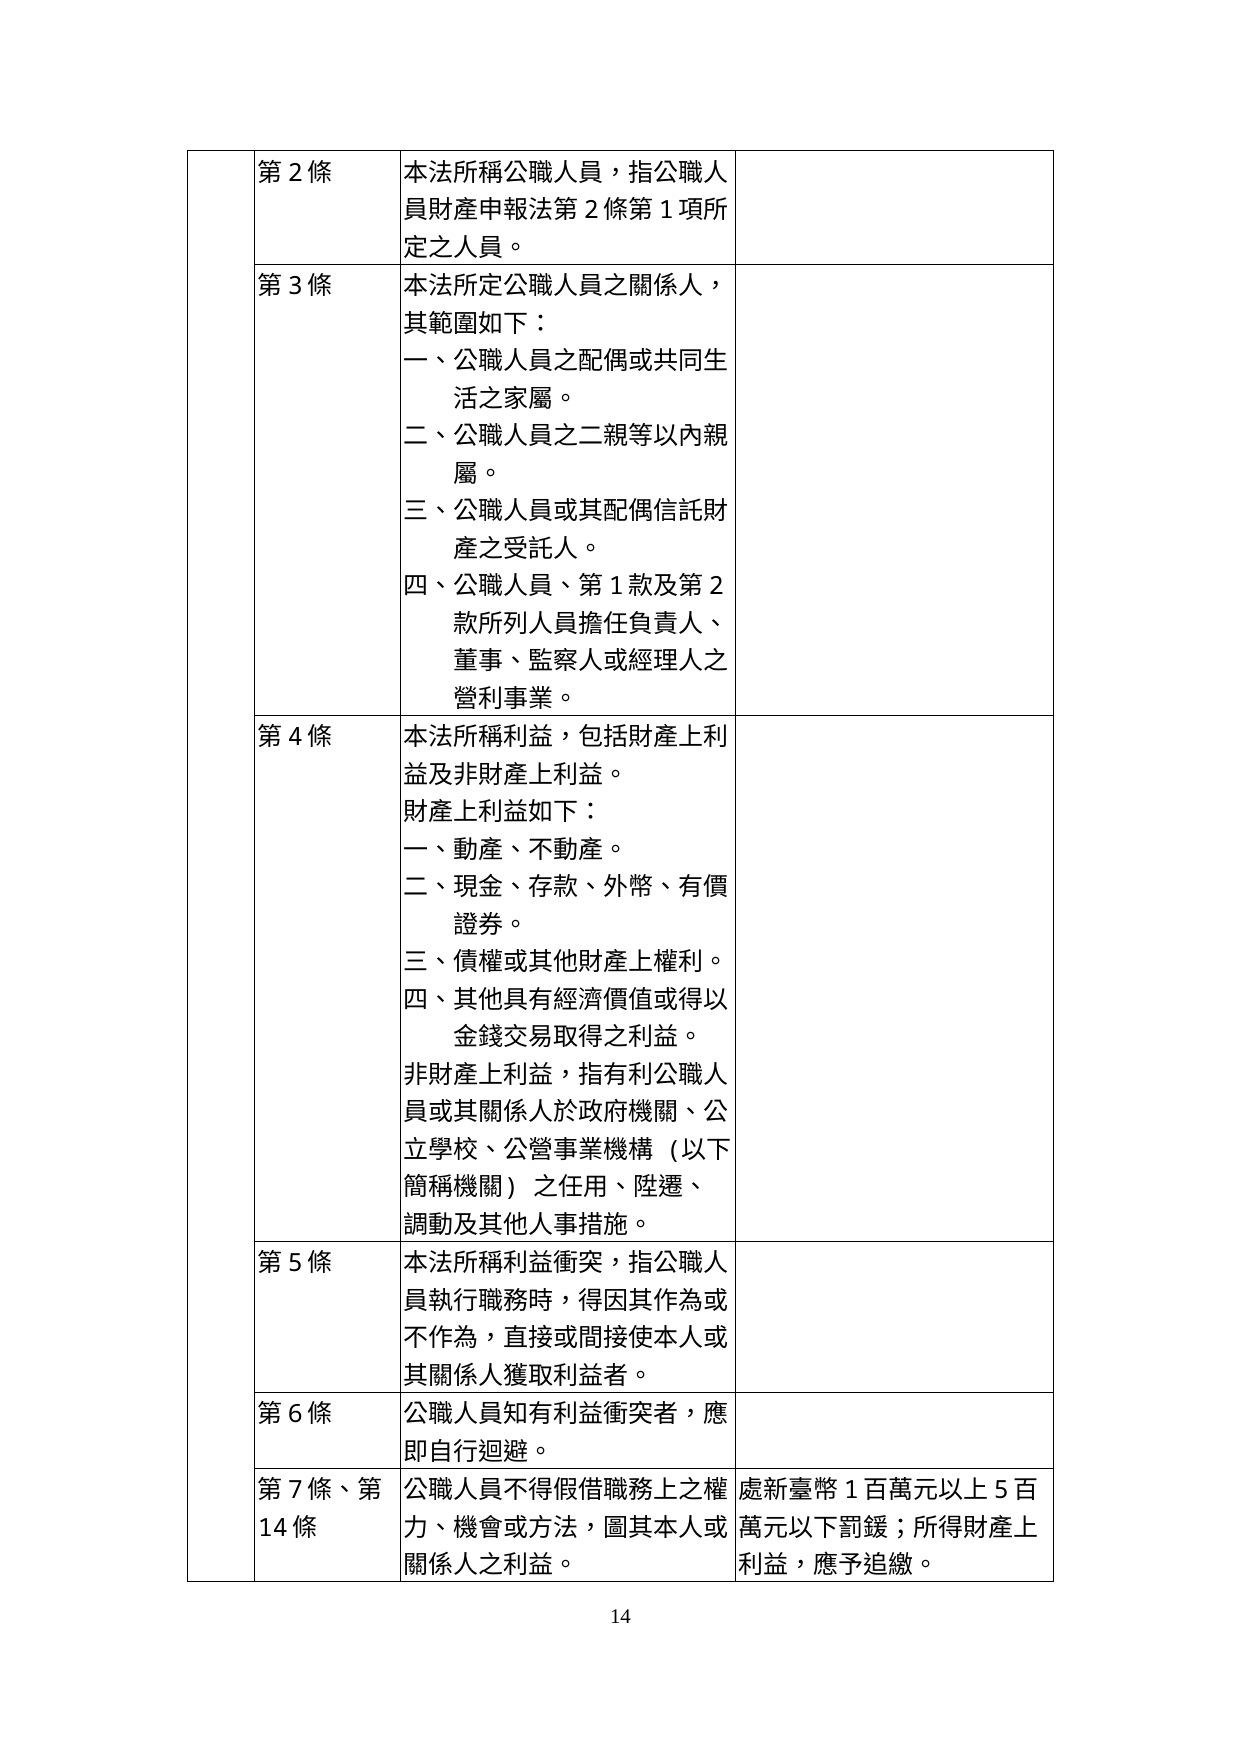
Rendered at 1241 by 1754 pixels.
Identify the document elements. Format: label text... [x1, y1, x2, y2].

table_cell [736, 151, 1053, 263]
table_cell 第3條 [255, 265, 400, 714]
table_cell 第5條 [255, 1242, 400, 1392]
table_cell [736, 1242, 1053, 1392]
table_cell [736, 716, 1053, 1241]
table_cell 處新臺幣1百萬元以上5百萬元以下罰鍰；所得財產上利益，應予追繳。 [736, 1469, 1053, 1581]
table_cell 第2條 [255, 151, 400, 263]
table_cell [736, 265, 1053, 714]
table_cell 本法所稱利益，包括財產上利益及非財產上利益。 財產上利益如下： 一、動產、不動產。 二、現金、存款、外幣、有價證券。 三、債權或其他財產上權利。 四、其他具有經濟價值或得以金錢交易取得之利益。 非財產上利益，指有利公職人員或其關係人於政府機關、公立學校、公營事業機構 (以下簡稱機關) 之任用、陞遷、調動及其他人事措施。 [401, 716, 735, 1241]
table_cell 第6條 [255, 1393, 400, 1468]
table_cell 公職人員知有利益衝突者，應即自行迴避。 [401, 1393, 735, 1468]
table_cell 本法所定公職人員之關係人，其範圍如下： 一、公職人員之配偶或共同生活之家屬。 二、公職人員之二親等以內親屬。 三、公職人員或其配偶信託財產之受託人。 四、公職人員、第1款及第2款所列人員擔任負責人、董事、監察人或經理人之營利事業。 [401, 265, 735, 714]
table_cell [736, 1393, 1053, 1468]
table_cell 本法所稱利益衝突，指公職人員執行職務時，得因其作為或不作為，直接或間接使本人或其關係人獲取利益者。 [401, 1242, 735, 1392]
table_cell 第4條 [255, 716, 400, 1241]
table_cell 本法所稱公職人員，指公職人員財產申報法第2條第1項所定之人員。 [401, 151, 735, 263]
table_cell 公職人員不得假借職務上之權力、機會或方法，圖其本人或關係人之利益。 [401, 1469, 735, 1581]
table_cell [188, 151, 254, 1581]
table_cell 第7條、第14條 [255, 1469, 400, 1581]
